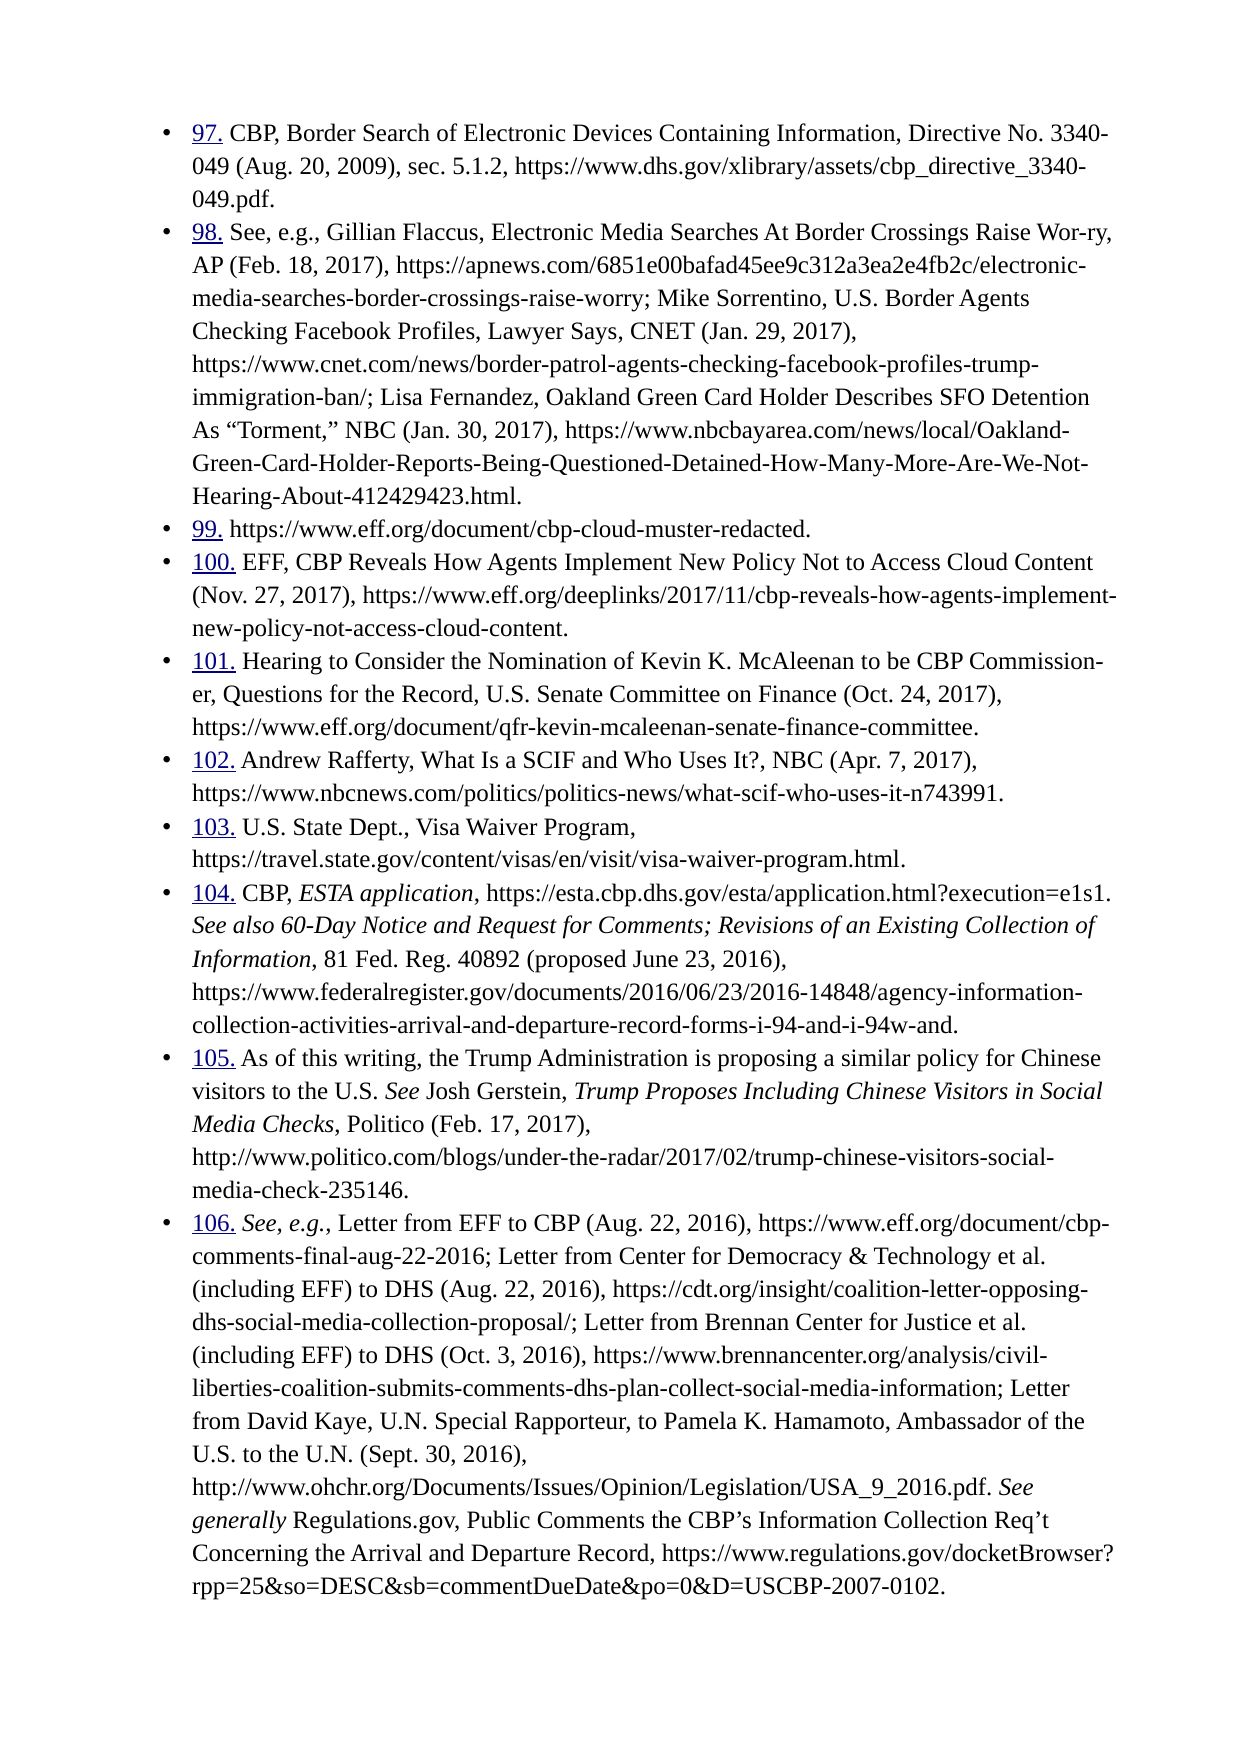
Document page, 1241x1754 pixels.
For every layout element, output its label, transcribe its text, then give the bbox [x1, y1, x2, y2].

list 100. EFF, CBP Reveals How Agents Implement New Policy Not to Access Cloud Content (Nov. 27, 2017), https://www.eff.org/deeplinks/2017/11/cbp-reveals-how-agents-implement-new-policy-not-access-cloud-content. [162, 547, 1122, 642]
list 97. CBP, Border Search of Electronic Devices Containing Information, Directive No. 3340-049 (Aug. 20, 2009), sec. 5.1.2, https://www.dhs.gov/xlibrary/assets/cbp_directive_3340-049.pdf. [162, 118, 1122, 213]
list 102. Andrew Rafferty, What Is a SCIF and Who Uses It?, NBC (Apr. 7, 2017), https://www.nbcnews.com/politics/politics-news/what-scif-who-uses-it-n743991. [162, 746, 1122, 807]
list 106. See, e.g., Letter from EFF to CBP (Aug. 22, 2016), https://www.eff.org/document/cbp-comments-final-aug-22-2016; Letter from Center for Democracy & Technology et al. (including EFF) to DHS (Aug. 22, 2016), https://cdt.org/insight/coalition-letter-opposing-dhs-social-media-collection-proposal/; Letter from Brennan Center for Justice et al. (including EFF) to DHS (Oct. 3, 2016), https://www.brennancenter.org/analysis/civil-liberties-coalition-submits-comments-dhs-plan-collect-social-media-information; Letter from David Kaye, U.N. Special Rapporteur, to Pamela K. Hamamoto, Ambassador of the U.S. to the U.N. (Sept. 30, 2016), http://www.ohchr.org/Documents/Issues/Opinion/Legislation/USA_9_2016.pdf. See generally Regulations.gov, Public Comments the CBP’s Information Collection Req’t Concerning the Arrival and Departure Record, https://www.regulations.gov/docketBrowser?rpp=25&so=DESC&sb=commentDueDate&po=0&D=USCBP-2007-0102. [162, 1208, 1122, 1600]
list 104. CBP, ESTA application, https://esta.cbp.dhs.gov/esta/application.html?execution=e1s1. See also 60-Day Notice and Request for Comments; Revisions of an Existing Collection of Information, 81 Fed. Reg. 40892 (proposed June 23, 2016), https://www.federalregister.gov/documents/2016/06/23/2016-14848/agency-information-collection-activities-arrival-and-departure-record-forms-i-94-and-i-94w-and. [162, 878, 1122, 1038]
list 98. See, e.g., Gillian Flaccus, Electronic Media Searches At Border Crossings Raise Wor-ry, AP (Feb. 18, 2017), https://apnews.com/6851e00bafad45ee9c312a3ea2e4fb2c/electronic-media-searches-border-crossings-raise-worry; Mike Sorrentino, U.S. Border Agents Checking Facebook Profiles, Lawyer Says, CNET (Jan. 29, 2017), https://www.cnet.com/news/border-patrol-agents-checking-facebook-profiles-trump-immigration-ban/; Lisa Fernandez, Oakland Green Card Holder Describes SFO Detention As “Torment,” NBC (Jan. 30, 2017), https://www.nbcbayarea.com/news/local/Oakland-Green-Card-Holder-Reports-Being-Questioned-Detained-How-Many-More-Are-We-Not-Hearing-About-412429423.html. [162, 217, 1122, 510]
list 101. Hearing to Consider the Nomination of Kevin K. McAleenan to be CBP Commission-er, Questions for the Record, U.S. Senate Committee on Finance (Oct. 24, 2017), https://www.eff.org/document/qfr-kevin-mcaleenan-senate-finance-committee. [162, 646, 1122, 741]
list 99. https://www.eff.org/document/cbp-cloud-muster-redacted. [162, 514, 1122, 543]
list 105. As of this writing, the Trump Administration is proposing a similar policy for Chinese visitors to the U.S. See Josh Gerstein, Trump Proposes Including Chinese Visitors in Social Media Checks, Politico (Feb. 17, 2017), http://www.politico.com/blogs/under-the-radar/2017/02/trump-chinese-visitors-social-media-check-235146. [162, 1043, 1122, 1203]
list 103. U.S. State Dept., Visa Waiver Program, https://travel.state.gov/content/visas/en/visit/visa-waiver-program.html. [162, 812, 1122, 873]
